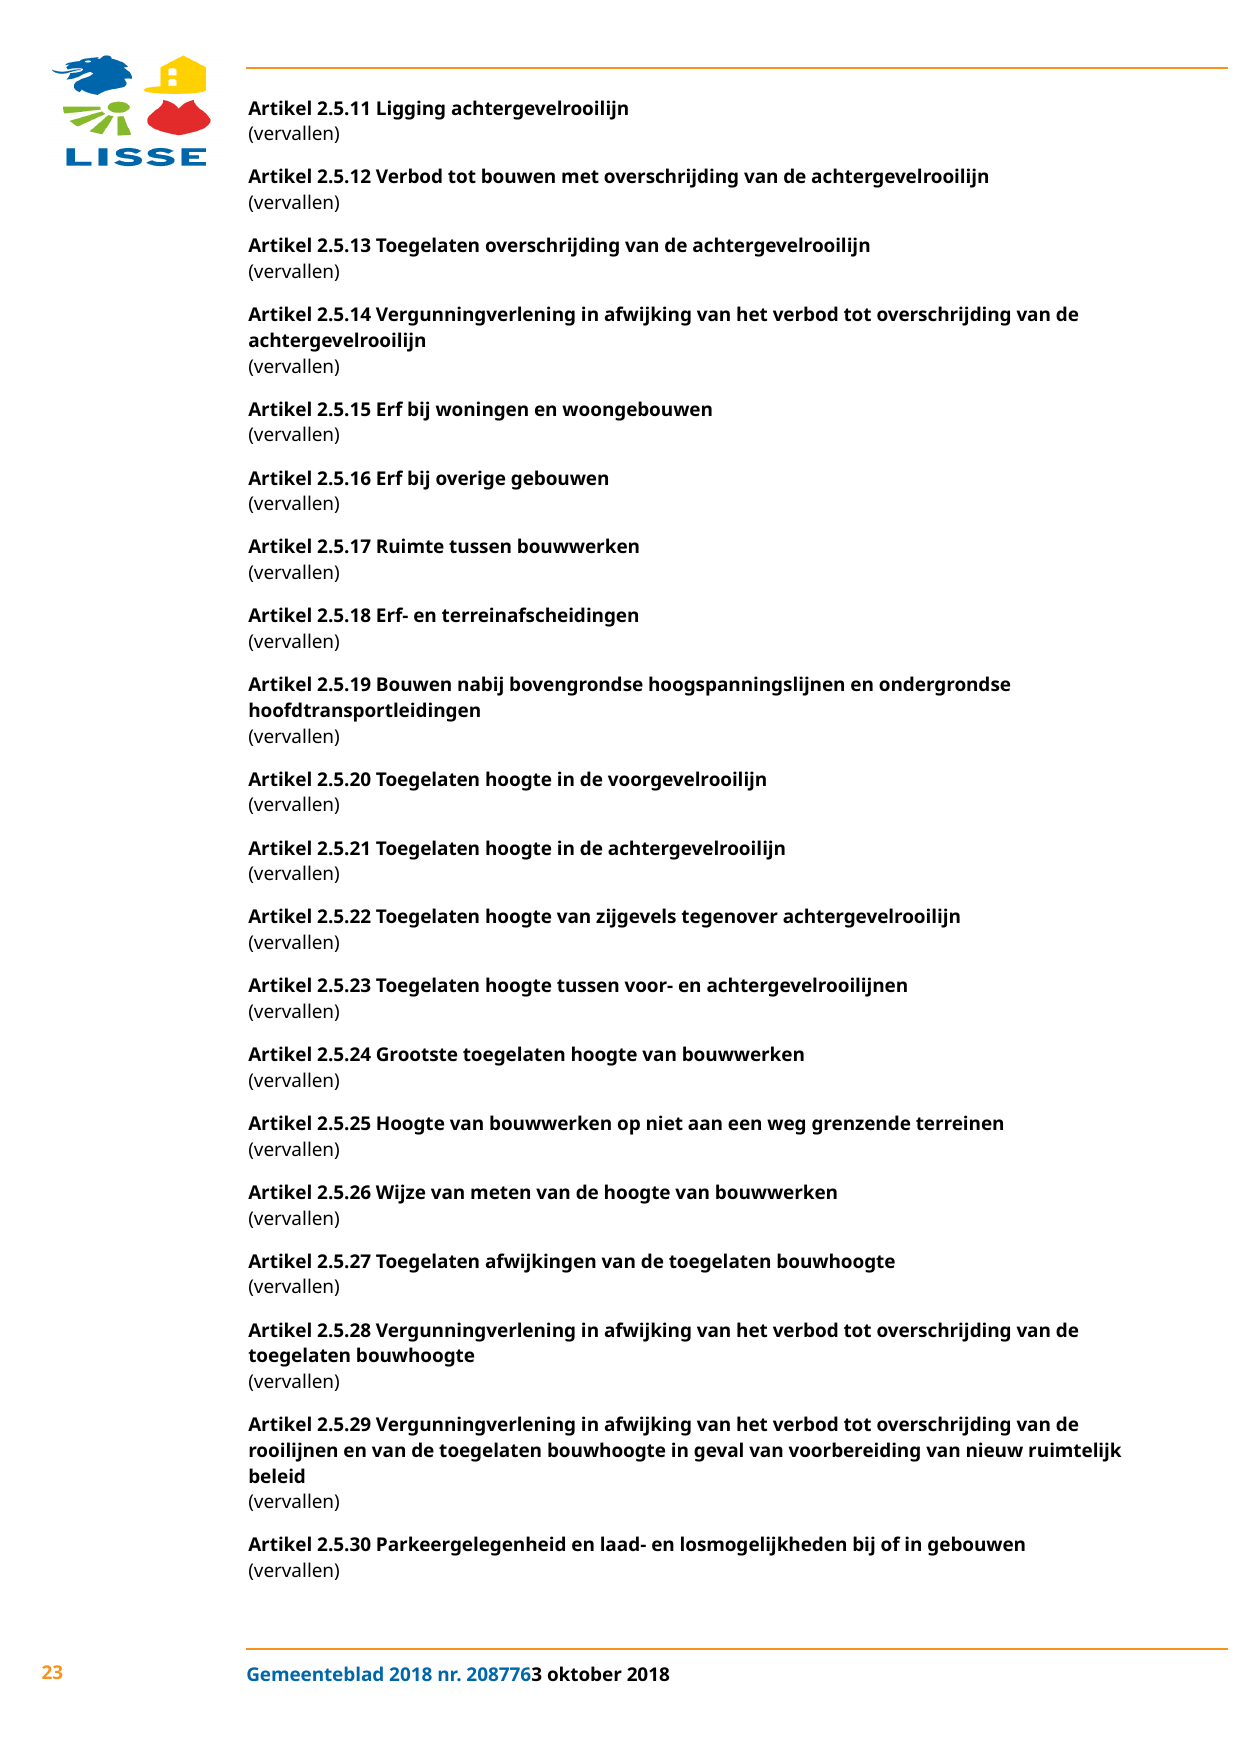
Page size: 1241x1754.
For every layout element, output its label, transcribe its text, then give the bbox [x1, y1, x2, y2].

text Artikel 2.5.23 Toegelaten hoogte tussen voor- en achtergevelrooilijnen [248, 972, 1152, 998]
text (vervallen) [248, 353, 1152, 378]
text (vervallen) [248, 1067, 1152, 1093]
text Artikel 2.5.26 Wijze van meten van de hoogte van bouwwerken [248, 1179, 1152, 1205]
text (vervallen) [248, 121, 1152, 146]
text (vervallen) [248, 1205, 1152, 1231]
text (vervallen) [248, 1488, 1152, 1514]
text (vervallen) [248, 189, 1152, 215]
text Artikel 2.5.30 Parkeergelegenheid en laad- en losmogelijkheden bij of in gebouwen [248, 1532, 1152, 1557]
text (vervallen) [248, 1136, 1152, 1162]
picture [41, 47, 231, 172]
text (vervallen) [248, 628, 1152, 654]
text Artikel 2.5.27 Toegelaten afwijkingen van de toegelaten bouwhoogte [248, 1248, 1152, 1274]
text Artikel 2.5.13 Toegelaten overschrijding van de achtergevelrooilijn [248, 232, 1152, 258]
text Artikel 2.5.14 Vergunningverlening in afwijking van het verbod tot overschrijding van de achtergevelrooilijn [248, 301, 1152, 353]
text (vervallen) [248, 929, 1152, 955]
text Artikel 2.5.12 Verbod tot bouwen met overschrijding van de achtergevelrooilijn [248, 164, 1152, 189]
text (vervallen) [248, 491, 1152, 516]
text Artikel 2.5.20 Toegelaten hoogte in de voorgevelrooilijn [248, 766, 1152, 792]
text Artikel 2.5.15 Erf bij woningen en woongebouwen [248, 396, 1152, 422]
text (vervallen) [248, 258, 1152, 284]
text Artikel 2.5.18 Erf- en terreinafscheidingen [248, 602, 1152, 628]
text Artikel 2.5.21 Toegelaten hoogte in de achtergevelrooilijn [248, 835, 1152, 861]
text (vervallen) [248, 559, 1152, 585]
text Artikel 2.5.25 Hoogte van bouwwerken op niet aan een weg grenzende terreinen [248, 1110, 1152, 1136]
text (vervallen) [248, 792, 1152, 817]
text Artikel 2.5.28 Vergunningverlening in afwijking van het verbod tot overschrijding van de toegelaten bouwhoogte [248, 1317, 1152, 1368]
text Artikel 2.5.11 Ligging achtergevelrooilijn [248, 95, 1152, 121]
text (vervallen) [248, 723, 1152, 748]
text Artikel 2.5.17 Ruimte tussen bouwwerken [248, 534, 1152, 559]
text (vervallen) [248, 861, 1152, 886]
text (vervallen) [248, 1557, 1152, 1583]
text Artikel 2.5.24 Grootste toegelaten hoogte van bouwwerken [248, 1041, 1152, 1067]
text Artikel 2.5.19 Bouwen nabij bovengrondse hoogspanningslijnen en ondergrondse hoofdtransportleidingen [248, 671, 1152, 723]
text (vervallen) [248, 1368, 1152, 1394]
text (vervallen) [248, 998, 1152, 1024]
text (vervallen) [248, 1274, 1152, 1299]
text Artikel 2.5.29 Vergunningverlening in afwijking van het verbod tot overschrijding van de rooilijnen en van de toegelaten bouwhoogte in geval van voorbereiding van nieuw ruimtelijk beleid [248, 1411, 1152, 1488]
text (vervallen) [248, 422, 1152, 447]
text Artikel 2.5.22 Toegelaten hoogte van zijgevels tegenover achtergevelrooilijn [248, 904, 1152, 929]
text Artikel 2.5.16 Erf bij overige gebouwen [248, 465, 1152, 491]
